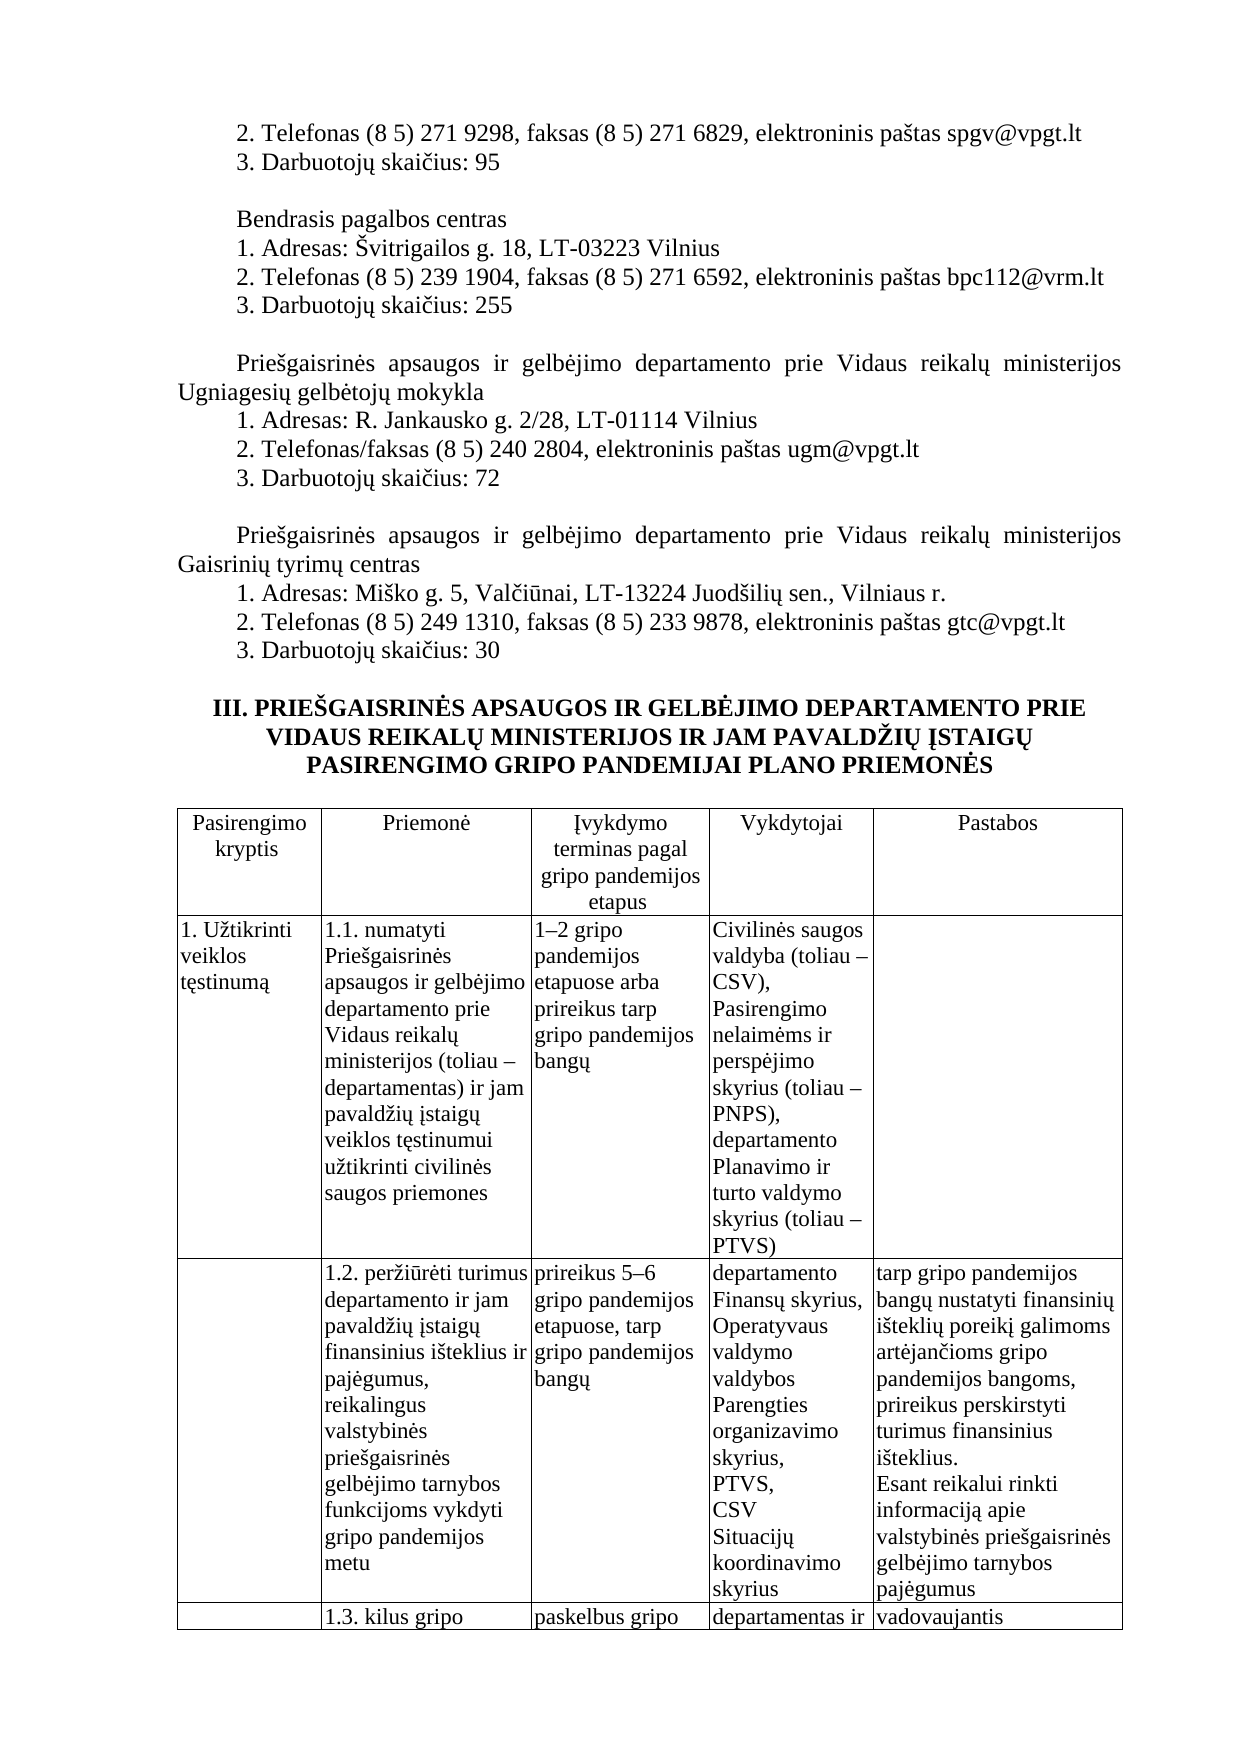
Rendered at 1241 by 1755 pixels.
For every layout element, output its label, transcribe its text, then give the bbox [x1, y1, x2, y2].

text 2. Telefonas (8 5) 271 9298, faksas (8 5) 271 6829, elektroninis paštas spgv@vpgt.lt [177, 118, 1122, 147]
text 2. Telefonas/faksas (8 5) 240 2804, elektroninis paštas ugm@vpgt.lt [177, 434, 1122, 463]
table_cell 1.1. numatyti Priešgaisrinės apsaugos ir gelbėjimo departamento prie Vidaus reikalų ministerijos (toliau – departamentas) ir jam pavaldžių įstaigų veiklos tęstinumui užtikrinti civilinės saugos priemones [322, 916, 531, 1258]
table_cell 1. Užtikrinti veiklos tęstinumą [178, 916, 321, 1258]
text 2. Telefonas (8 5) 249 1310, faksas (8 5) 233 9878, elektroninis paštas gtc@vpgt.lt [177, 607, 1122, 636]
text 1. Adresas: Švitrigailos g. 18, LT-03223 Vilnius [177, 233, 1122, 262]
table_header Vykdytojai [710, 809, 873, 914]
table_header Pasirengimo kryptis [178, 809, 321, 914]
text 2. Telefonas (8 5) 239 1904, faksas (8 5) 271 6592, elektroninis paštas bpc112@vrm.lt [177, 262, 1122, 291]
text 3. Darbuotojų skaičius: 95 [177, 147, 1122, 176]
table_cell [178, 1603, 321, 1629]
text III. PRIEŠGAISRINĖS APSAUGOS IR GELBĖJIMO DEPARTAMENTO PRIE VIDAUS REIKALŲ MINISTERIJOS IR JAM PAVALDŽIŲ ĮSTAIGŲ PASIRENGIMO GRIPO PANDEMIJAI PLANO PRIEMONĖS [177, 693, 1122, 779]
table_cell 1–2 gripo pandemijos etapuose arba prireikus tarp gripo pandemijos bangų [532, 916, 709, 1258]
table_cell [874, 916, 1122, 1258]
text 3. Darbuotojų skaičius: 255 [177, 291, 1122, 319]
table_cell paskelbus gripo [532, 1603, 709, 1629]
text Priešgaisrinės apsaugos ir gelbėjimo departamento prie Vidaus reikalų ministerijos Gaisrinių tyrimų centras [177, 521, 1122, 578]
table_cell [178, 1259, 321, 1602]
table_cell 1.2. peržiūrėti turimus departamento ir jam pavaldžių įstaigų finansinius išteklius ir pajėgumus, reikalingus valstybinės priešgaisrinės gelbėjimo tarnybos funkcijoms vykdyti gripo pandemijos metu [322, 1259, 531, 1602]
text Priešgaisrinės apsaugos ir gelbėjimo departamento prie Vidaus reikalų ministerijos Ugniagesių gelbėtojų mokykla [177, 348, 1122, 406]
text 3. Darbuotojų skaičius: 72 [177, 463, 1122, 492]
table_header Įvykdymo terminas pagal gripo pandemijos etapus [532, 809, 709, 914]
table_cell departamentas ir [710, 1603, 873, 1629]
table_cell prireikus 5–6 gripo pandemijos etapuose, tarp gripo pandemijos bangų [532, 1259, 709, 1602]
table_cell Civilinės saugos valdyba (toliau – CSV), Pasirengimo nelaimėms ir perspėjimo skyrius (toliau – PNPS), departamento Planavimo ir turto valdymo skyrius (toliau – PTVS) [710, 916, 873, 1258]
table_cell vadovaujantis [874, 1603, 1122, 1629]
table_cell tarp gripo pandemijos bangų nustatyti finansinių išteklių poreikį galimoms artėjančioms gripo pandemijos bangoms, prireikus perskirstyti turimus finansinius išteklius. Esant reikalui rinkti informaciją apie valstybinės priešgaisrinės gelbėjimo tarnybos pajėgumus [874, 1259, 1122, 1602]
table_header Pastabos [874, 809, 1122, 914]
text 1. Adresas: Miško g. 5, Valčiūnai, LT-13224 Juodšilių sen., Vilniaus r. [177, 578, 1122, 607]
table_header Priemonė [322, 809, 531, 914]
text Bendrasis pagalbos centras [177, 204, 1122, 233]
table_cell departamento Finansų skyrius, Operatyvaus valdymo valdybos Parengties organizavimo skyrius, PTVS, CSV Situacijų koordinavimo skyrius [710, 1259, 873, 1602]
text 1. Adresas: R. Jankausko g. 2/28, LT-01114 Vilnius [177, 406, 1122, 434]
table_cell 1.3. kilus gripo [322, 1603, 531, 1629]
text 3. Darbuotojų skaičius: 30 [177, 636, 1122, 664]
